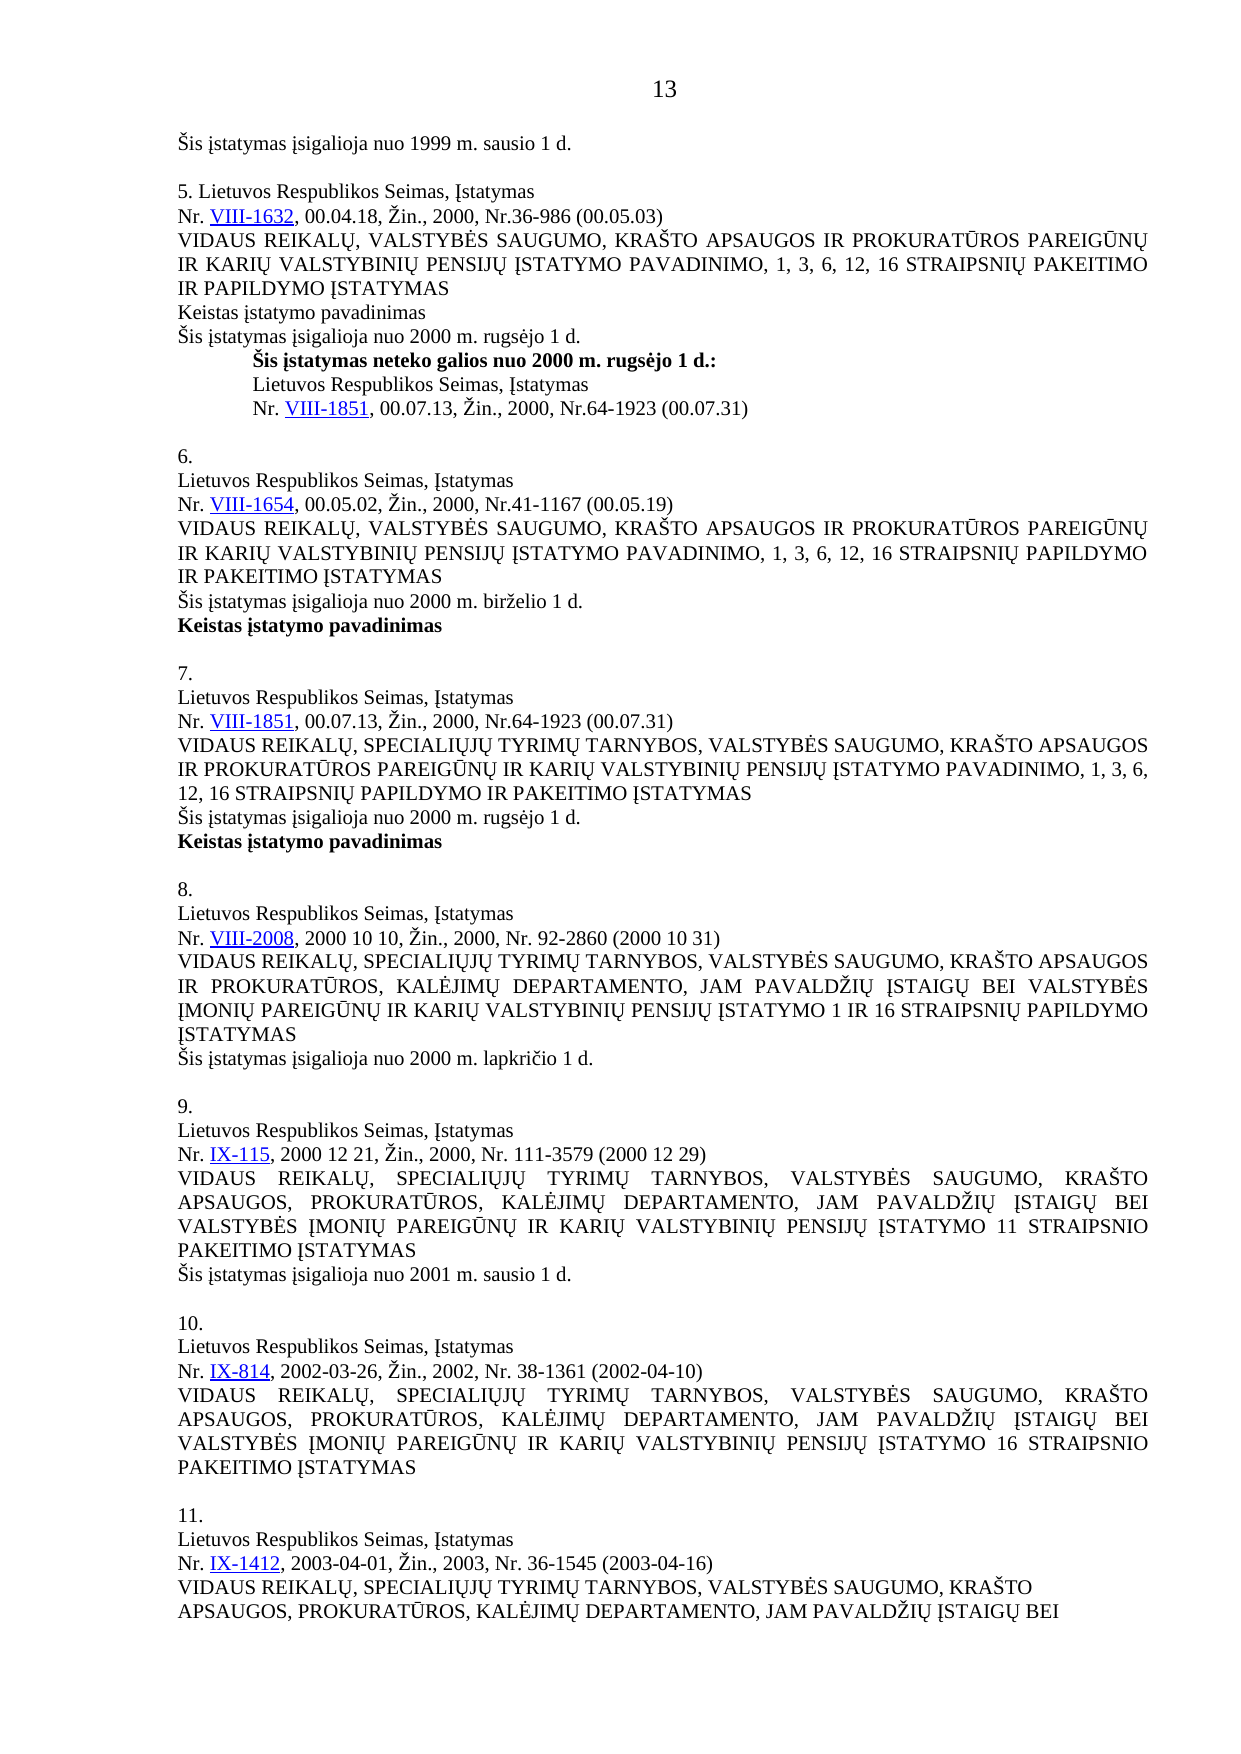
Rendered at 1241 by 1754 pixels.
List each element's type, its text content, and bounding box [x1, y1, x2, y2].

text Nr. VIII-1851, 00.07.13, Žin., 2000, Nr.64-1923 (00.07.31) [177, 396, 1149, 420]
text Nr. VIII-1851, 00.07.13, Žin., 2000, Nr.64-1923 (00.07.31) [177, 709, 1149, 733]
text VIDAUS REIKALŲ, SPECIALIŲJŲ TYRIMŲ TARNYBOS, VALSTYBĖS SAUGUMO, KRAŠTO APSAUGOS IR PROKURATŪROS, KALĖJIMŲ DEPARTAMENTO, JAM PAVALDŽIŲ ĮSTAIGŲ BEI VALSTYBĖS ĮMONIŲ PAREIGŪNŲ IR KARIŲ VALSTYBINIŲ PENSIJŲ ĮSTATYMO 1 IR 16 STRAIPSNIŲ PAPILDYMO ĮSTATYMAS [177, 949, 1149, 1046]
text Keistas įstatymo pavadinimas [177, 829, 1149, 853]
text 8. [177, 877, 1149, 901]
text Lietuvos Respublikos Seimas, Įstatymas [177, 1118, 1149, 1142]
text VIDAUS REIKALŲ, SPECIALIŲJŲ TYRIMŲ TARNYBOS, VALSTYBĖS SAUGUMO, KRAŠTO APSAUGOS, PROKURATŪROS, KALĖJIMŲ DEPARTAMENTO, JAM PAVALDŽIŲ ĮSTAIGŲ BEI [177, 1575, 1149, 1623]
text Nr. IX-1412, 2003-04-01, Žin., 2003, Nr. 36-1545 (2003-04-16) [177, 1551, 1149, 1575]
text VIDAUS REIKALŲ, VALSTYBĖS SAUGUMO, KRAŠTO APSAUGOS IR PROKURATŪROS PAREIGŪNŲ IR KARIŲ VALSTYBINIŲ PENSIJŲ ĮSTATYMO PAVADINIMO, 1, 3, 6, 12, 16 STRAIPSNIŲ PAPILDYMO IR PAKEITIMO ĮSTATYMAS [177, 516, 1149, 588]
text Lietuvos Respublikos Seimas, Įstatymas [177, 372, 1149, 396]
text VIDAUS REIKALŲ, VALSTYBĖS SAUGUMO, KRAŠTO APSAUGOS IR PROKURATŪROS PAREIGŪNŲ IR KARIŲ VALSTYBINIŲ PENSIJŲ ĮSTATYMO PAVADINIMO, 1, 3, 6, 12, 16 STRAIPSNIŲ PAKEITIMO IR PAPILDYMO ĮSTATYMAS [177, 228, 1149, 300]
text Šis įstatymas įsigalioja nuo 2000 m. lapkričio 1 d. [177, 1046, 1149, 1070]
text 11. [177, 1503, 1149, 1527]
text Lietuvos Respublikos Seimas, Įstatymas [177, 468, 1149, 492]
text VIDAUS REIKALŲ, SPECIALIŲJŲ TYRIMŲ TARNYBOS, VALSTYBĖS SAUGUMO, KRAŠTO APSAUGOS IR PROKURATŪROS PAREIGŪNŲ IR KARIŲ VALSTYBINIŲ PENSIJŲ ĮSTATYMO PAVADINIMO, 1, 3, 6, 12, 16 STRAIPSNIŲ PAPILDYMO IR PAKEITIMO ĮSTATYMAS [177, 733, 1149, 805]
text Nr. IX-115, 2000 12 21, Žin., 2000, Nr. 111-3579 (2000 12 29) [177, 1142, 1149, 1166]
text 9. [177, 1094, 1149, 1118]
text Šis įstatymas įsigalioja nuo 2000 m. rugsėjo 1 d. [177, 805, 1149, 829]
text Šis įstatymas įsigalioja nuo 2000 m. rugsėjo 1 d. [177, 324, 1149, 348]
text Lietuvos Respublikos Seimas, Įstatymas [177, 1334, 1149, 1358]
text 10. [177, 1310, 1149, 1334]
text 5. Lietuvos Respublikos Seimas, Įstatymas [177, 179, 1149, 203]
text Keistas įstatymo pavadinimas [177, 300, 1149, 324]
text Lietuvos Respublikos Seimas, Įstatymas [177, 901, 1149, 925]
text Nr. VIII-2008, 2000 10 10, Žin., 2000, Nr. 92-2860 (2000 10 31) [177, 925, 1149, 949]
text Lietuvos Respublikos Seimas, Įstatymas [177, 685, 1149, 709]
text Šis įstatymas įsigalioja nuo 2001 m. sausio 1 d. [177, 1262, 1149, 1286]
text Šis įstatymas neteko galios nuo 2000 m. rugsėjo 1 d.: [177, 348, 1149, 372]
text Nr. VIII-1632, 00.04.18, Žin., 2000, Nr.36-986 (00.05.03) [177, 203, 1149, 228]
text 6. [177, 444, 1149, 468]
text 7. [177, 661, 1149, 685]
text VIDAUS REIKALŲ, SPECIALIŲJŲ TYRIMŲ TARNYBOS, VALSTYBĖS SAUGUMO, KRAŠTO APSAUGOS, PROKURATŪROS, KALĖJIMŲ DEPARTAMENTO, JAM PAVALDŽIŲ ĮSTAIGŲ BEI VALSTYBĖS ĮMONIŲ PAREIGŪNŲ IR KARIŲ VALSTYBINIŲ PENSIJŲ ĮSTATYMO 11 STRAIPSNIO PAKEITIMO ĮSTATYMAS [177, 1166, 1149, 1262]
text Lietuvos Respublikos Seimas, Įstatymas [177, 1527, 1149, 1551]
text Nr. VIII-1654, 00.05.02, Žin., 2000, Nr.41-1167 (00.05.19) [177, 492, 1149, 516]
text Nr. IX-814, 2002-03-26, Žin., 2002, Nr. 38-1361 (2002-04-10) [177, 1358, 1149, 1383]
text Šis įstatymas įsigalioja nuo 1999 m. sausio 1 d. [177, 131, 1149, 155]
text Šis įstatymas įsigalioja nuo 2000 m. birželio 1 d. [177, 588, 1149, 613]
text VIDAUS REIKALŲ, SPECIALIŲJŲ TYRIMŲ TARNYBOS, VALSTYBĖS SAUGUMO, KRAŠTO APSAUGOS, PROKURATŪROS, KALĖJIMŲ DEPARTAMENTO, JAM PAVALDŽIŲ ĮSTAIGŲ BEI VALSTYBĖS ĮMONIŲ PAREIGŪNŲ IR KARIŲ VALSTYBINIŲ PENSIJŲ ĮSTATYMO 16 STRAIPSNIO PAKEITIMO ĮSTATYMAS [177, 1383, 1149, 1479]
text Keistas įstatymo pavadinimas [177, 613, 1149, 637]
